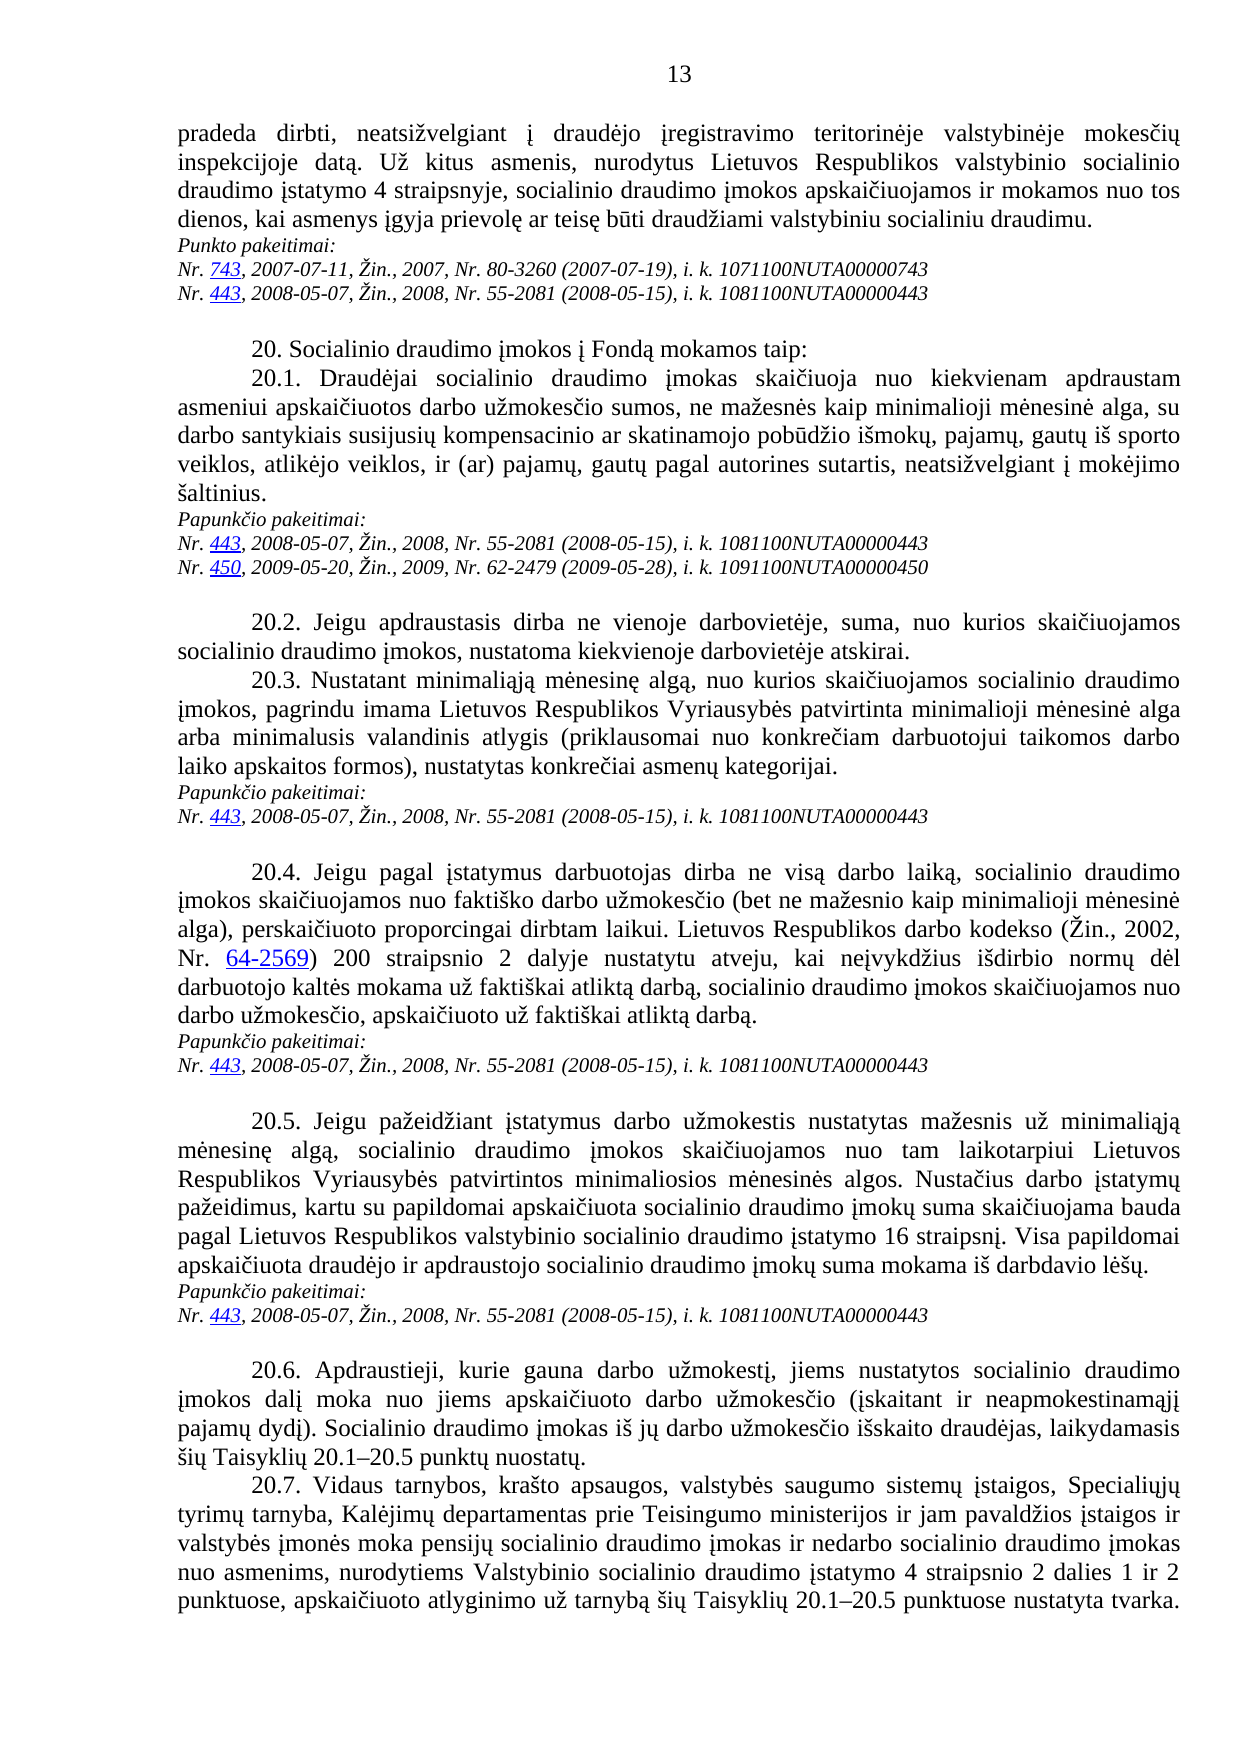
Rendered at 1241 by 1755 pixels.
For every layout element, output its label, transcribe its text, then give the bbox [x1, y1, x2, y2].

text 20.7. Vidaus tarnybos, krašto apsaugos, valstybės saugumo sistemų įstaigos, Specialiųjų tyrimų tarnyba, Kalėjimų departamentas prie Teisingumo ministerijos ir jam pavaldžios įstaigos ir valstybės įmonės moka pensijų socialinio draudimo įmokas ir nedarbo socialinio draudimo įmokas nuo asmenims, nurodytiems Valstybinio socialinio draudimo įstatymo 4 straipsnio 2 dalies 1 ir 2 punktuose, apskaičiuoto atlyginimo už tarnybą šių Taisyklių 20.1–20.5 punktuose nustatyta tvarka. [177, 1471, 1181, 1614]
text 20.1. Draudėjai socialinio draudimo įmokas skaičiuoja nuo kiekvienam apdraustam asmeniui apskaičiuotos darbo užmokesčio sumos, ne mažesnės kaip minimalioji mėnesinė alga, su darbo santykiais susijusių kompensacinio ar skatinamojo pobūdžio išmokų, pajamų, gautų iš sporto veiklos, atlikėjo veiklos, ir (ar) pajamų, gautų pagal autorines sutartis, neatsižvelgiant į mokėjimo šaltinius. [177, 363, 1181, 507]
text Nr. 443, 2008-05-07, Žin., 2008, Nr. 55-2081 (2008-05-15), i. k. 1081100NUTA00000443 [177, 1053, 1181, 1077]
text 20.5. Jeigu pažeidžiant įstatymus darbo užmokestis nustatytas mažesnis už minimaliąją mėnesinę algą, socialinio draudimo įmokos skaičiuojamos nuo tam laikotarpiui Lietuvos Respublikos Vyriausybės patvirtintos minimaliosios mėnesinės algos. Nustačius darbo įstatymų pažeidimus, kartu su papildomai apskaičiuota socialinio draudimo įmokų suma skaičiuojama bauda pagal Lietuvos Respublikos valstybinio socialinio draudimo įstatymo 16 straipsnį. Visa papildomai apskaičiuota draudėjo ir apdraustojo socialinio draudimo įmokų suma mokama iš darbdavio lėšų. [177, 1106, 1181, 1279]
text Nr. 450, 2009-05-20, Žin., 2009, Nr. 62-2479 (2009-05-28), i. k. 1091100NUTA00000450 [177, 555, 1181, 579]
text Nr. 443, 2008-05-07, Žin., 2008, Nr. 55-2081 (2008-05-15), i. k. 1081100NUTA00000443 [177, 281, 1181, 305]
text 20.6. Apdraustieji, kurie gauna darbo užmokestį, jiems nustatytos socialinio draudimo įmokos dalį moka nuo jiems apskaičiuoto darbo užmokesčio (įskaitant ir neapmokestinamąjį pajamų dydį). Socialinio draudimo įmokas iš jų darbo užmokesčio išskaito draudėjas, laikydamasis šių Taisyklių 20.1–20.5 punktų nuostatų. [177, 1356, 1181, 1471]
text Nr. 443, 2008-05-07, Žin., 2008, Nr. 55-2081 (2008-05-15), i. k. 1081100NUTA00000443 [177, 531, 1181, 555]
text 20. Socialinio draudimo įmokos į Fondą mokamos taip: [177, 334, 1181, 363]
text Nr. 443, 2008-05-07, Žin., 2008, Nr. 55-2081 (2008-05-15), i. k. 1081100NUTA00000443 [177, 804, 1181, 828]
text 20.2. Jeigu apdraustasis dirba ne vienoje darbovietėje, suma, nuo kurios skaičiuojamos socialinio draudimo įmokos, nustatoma kiekvienoje darbovietėje atskirai. [177, 607, 1181, 665]
text pradeda dirbti, neatsižvelgiant į draudėjo įregistravimo teritorinėje valstybinėje mokesčių inspekcijoje datą. Už kitus asmenis, nurodytus Lietuvos Respublikos valstybinio socialinio draudimo įstatymo 4 straipsnyje, socialinio draudimo įmokos apskaičiuojamos ir mokamos nuo tos dienos, kai asmenys įgyja prievolę ar teisę būti draudžiami valstybiniu socialiniu draudimu. [177, 118, 1181, 233]
text Papunkčio pakeitimai: [177, 1279, 1181, 1303]
text 20.3. Nustatant minimaliąją mėnesinę algą, nuo kurios skaičiuojamos socialinio draudimo įmokos, pagrindu imama Lietuvos Respublikos Vyriausybės patvirtinta minimalioji mėnesinė alga arba minimalusis valandinis atlygis (priklausomai nuo konkrečiam darbuotojui taikomos darbo laiko apskaitos formos), nustatytas konkrečiai asmenų kategorijai. [177, 665, 1181, 780]
text Nr. 743, 2007-07-11, Žin., 2007, Nr. 80-3260 (2007-07-19), i. k. 1071100NUTA00000743 [177, 257, 1181, 281]
text Papunkčio pakeitimai: [177, 1029, 1181, 1053]
text Papunkčio pakeitimai: [177, 780, 1181, 804]
text Punkto pakeitimai: [177, 233, 1181, 257]
text 20.4. Jeigu pagal įstatymus darbuotojas dirba ne visą darbo laiką, socialinio draudimo įmokos skaičiuojamos nuo faktiško darbo užmokesčio (bet ne mažesnio kaip minimalioji mėnesinė alga), perskaičiuoto proporcingai dirbtam laikui. Lietuvos Respublikos darbo kodekso (Žin., 2002, Nr. 64-2569) 200 straipsnio 2 dalyje nustatytu atveju, kai neįvykdžius išdirbio normų dėl darbuotojo kaltės mokama už faktiškai atliktą darbą, socialinio draudimo įmokos skaičiuojamos nuo darbo užmokesčio, apskaičiuoto už faktiškai atliktą darbą. [177, 857, 1181, 1029]
text Papunkčio pakeitimai: [177, 507, 1181, 531]
text Nr. 443, 2008-05-07, Žin., 2008, Nr. 55-2081 (2008-05-15), i. k. 1081100NUTA00000443 [177, 1303, 1181, 1327]
